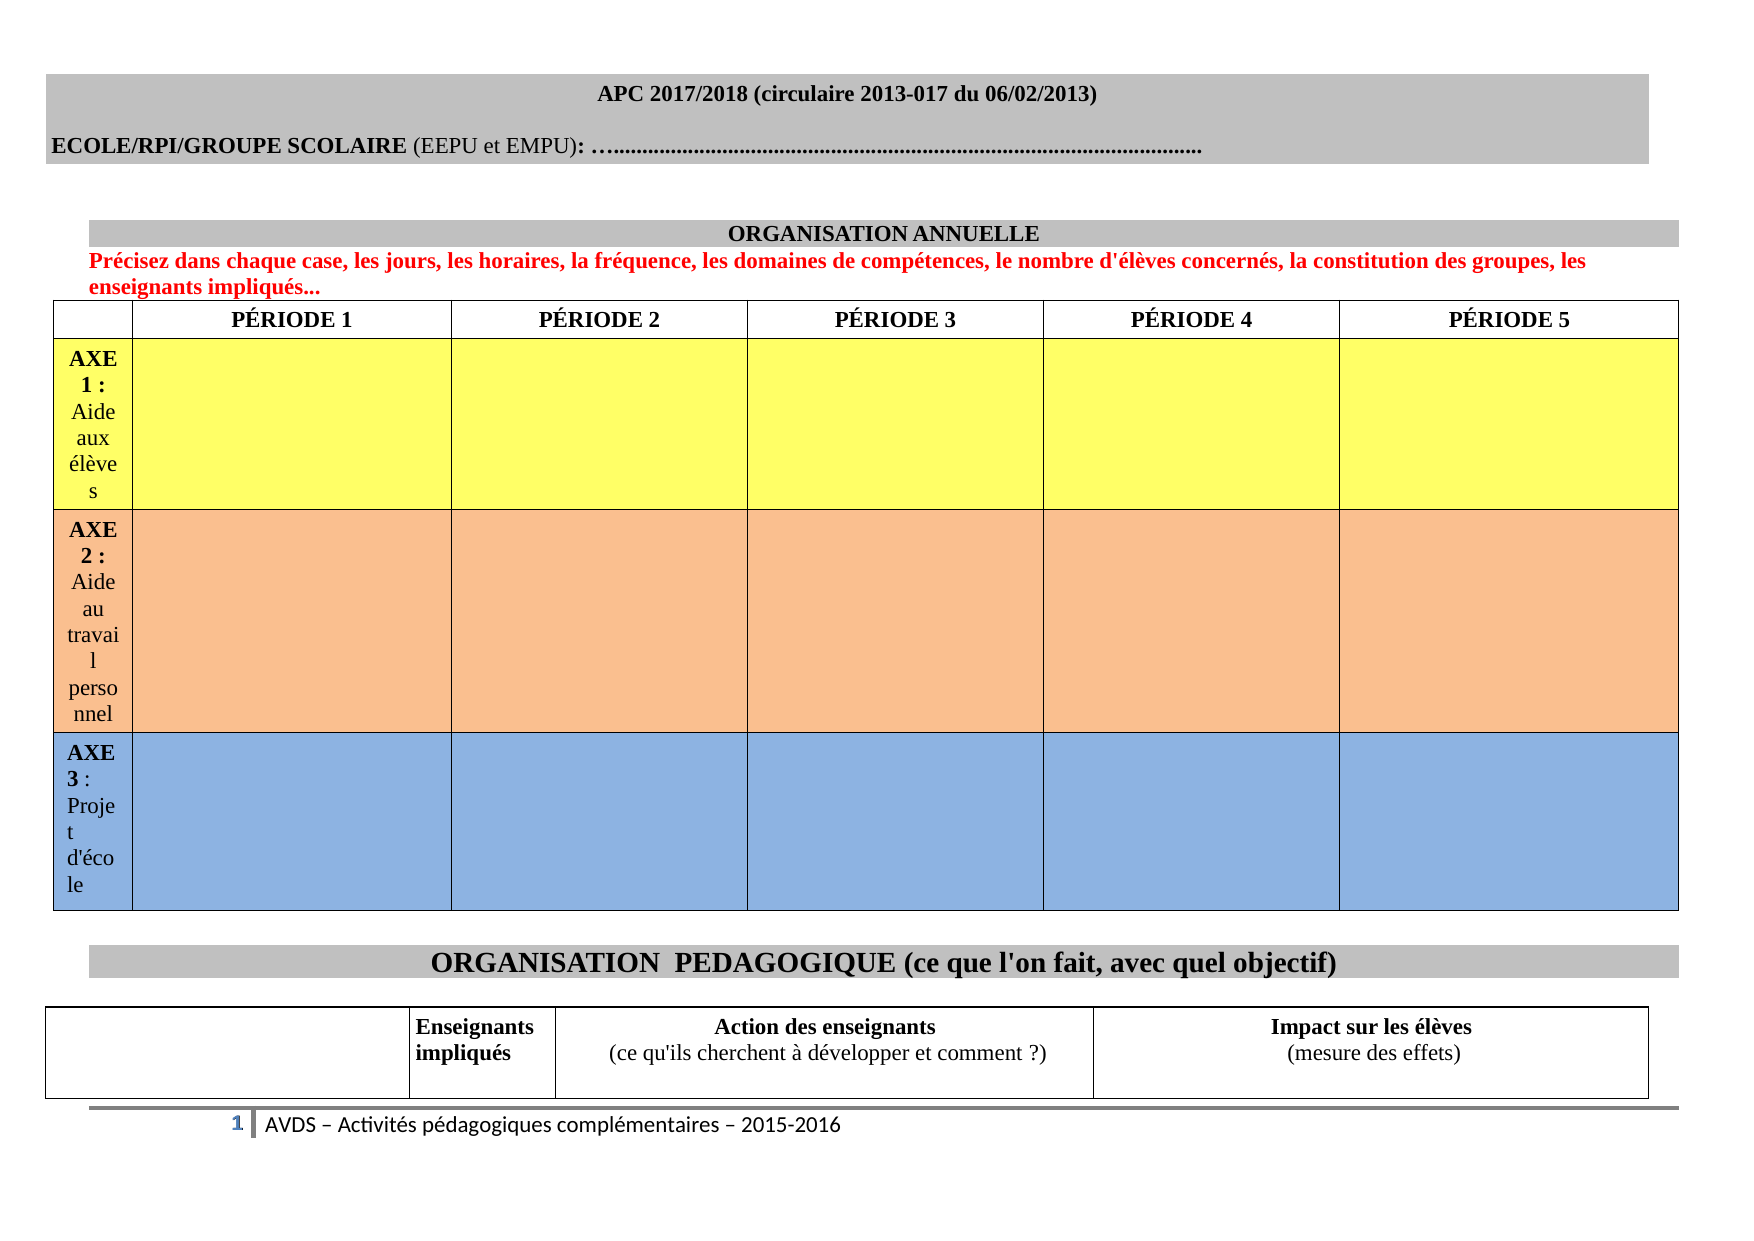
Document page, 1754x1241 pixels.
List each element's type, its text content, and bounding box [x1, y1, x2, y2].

table_cell AXE 3 : Projet d'école [54, 733, 132, 910]
table_cell [1340, 510, 1678, 732]
table_header [46, 1008, 409, 1098]
table_cell [1340, 733, 1678, 910]
table_cell [133, 733, 451, 910]
table_cell [452, 733, 747, 910]
table_cell AXE 1 : Aide aux élèves [54, 339, 132, 509]
text Précisez dans chaque case, les jours, les horaires, la fréquence, les domaines de compétences, le nombre d'élèves concernés, la constitution des groupes, les enseignants impliqués... [89, 247, 1679, 299]
text ORGANISATION PEDAGOGIQUE (ce que l'on fait, avec quel objectif) [89, 945, 1679, 978]
table_header [54, 301, 132, 338]
table_header PÉRIODE 4 [1044, 301, 1339, 338]
table_header PÉRIODE 5 [1340, 301, 1678, 338]
table_cell AXE 2 : Aide au travail personnel [54, 510, 132, 732]
table_header PÉRIODE 3 [748, 301, 1043, 338]
table_header Impact sur les élèves (mesure des effets) [1094, 1008, 1648, 1098]
table_cell [748, 339, 1043, 509]
table_cell [1044, 733, 1339, 910]
table_cell [1340, 339, 1678, 509]
table_header PÉRIODE 1 [133, 301, 451, 338]
table_header PÉRIODE 2 [452, 301, 747, 338]
table_header Action des enseignants (ce qu'ils cherchent à développer et comment ?) [556, 1008, 1093, 1098]
table_cell [452, 510, 747, 732]
table_cell [748, 510, 1043, 732]
text ORGANISATION ANNUELLE [89, 220, 1679, 247]
table_cell [1044, 510, 1339, 732]
table_header Enseignants impliqués [410, 1008, 555, 1098]
table_cell [1044, 339, 1339, 509]
table_cell [452, 339, 747, 509]
table_cell [133, 510, 451, 732]
table_header APC 2017/2018 (circulaire 2013-017 du 06/02/2013) ECOLE/RPI/GROUPE SCOLAIRE (EEPU et EMPU): …....................................................................................................... [46, 74, 1649, 164]
table_cell [748, 733, 1043, 910]
table_cell [133, 339, 451, 509]
